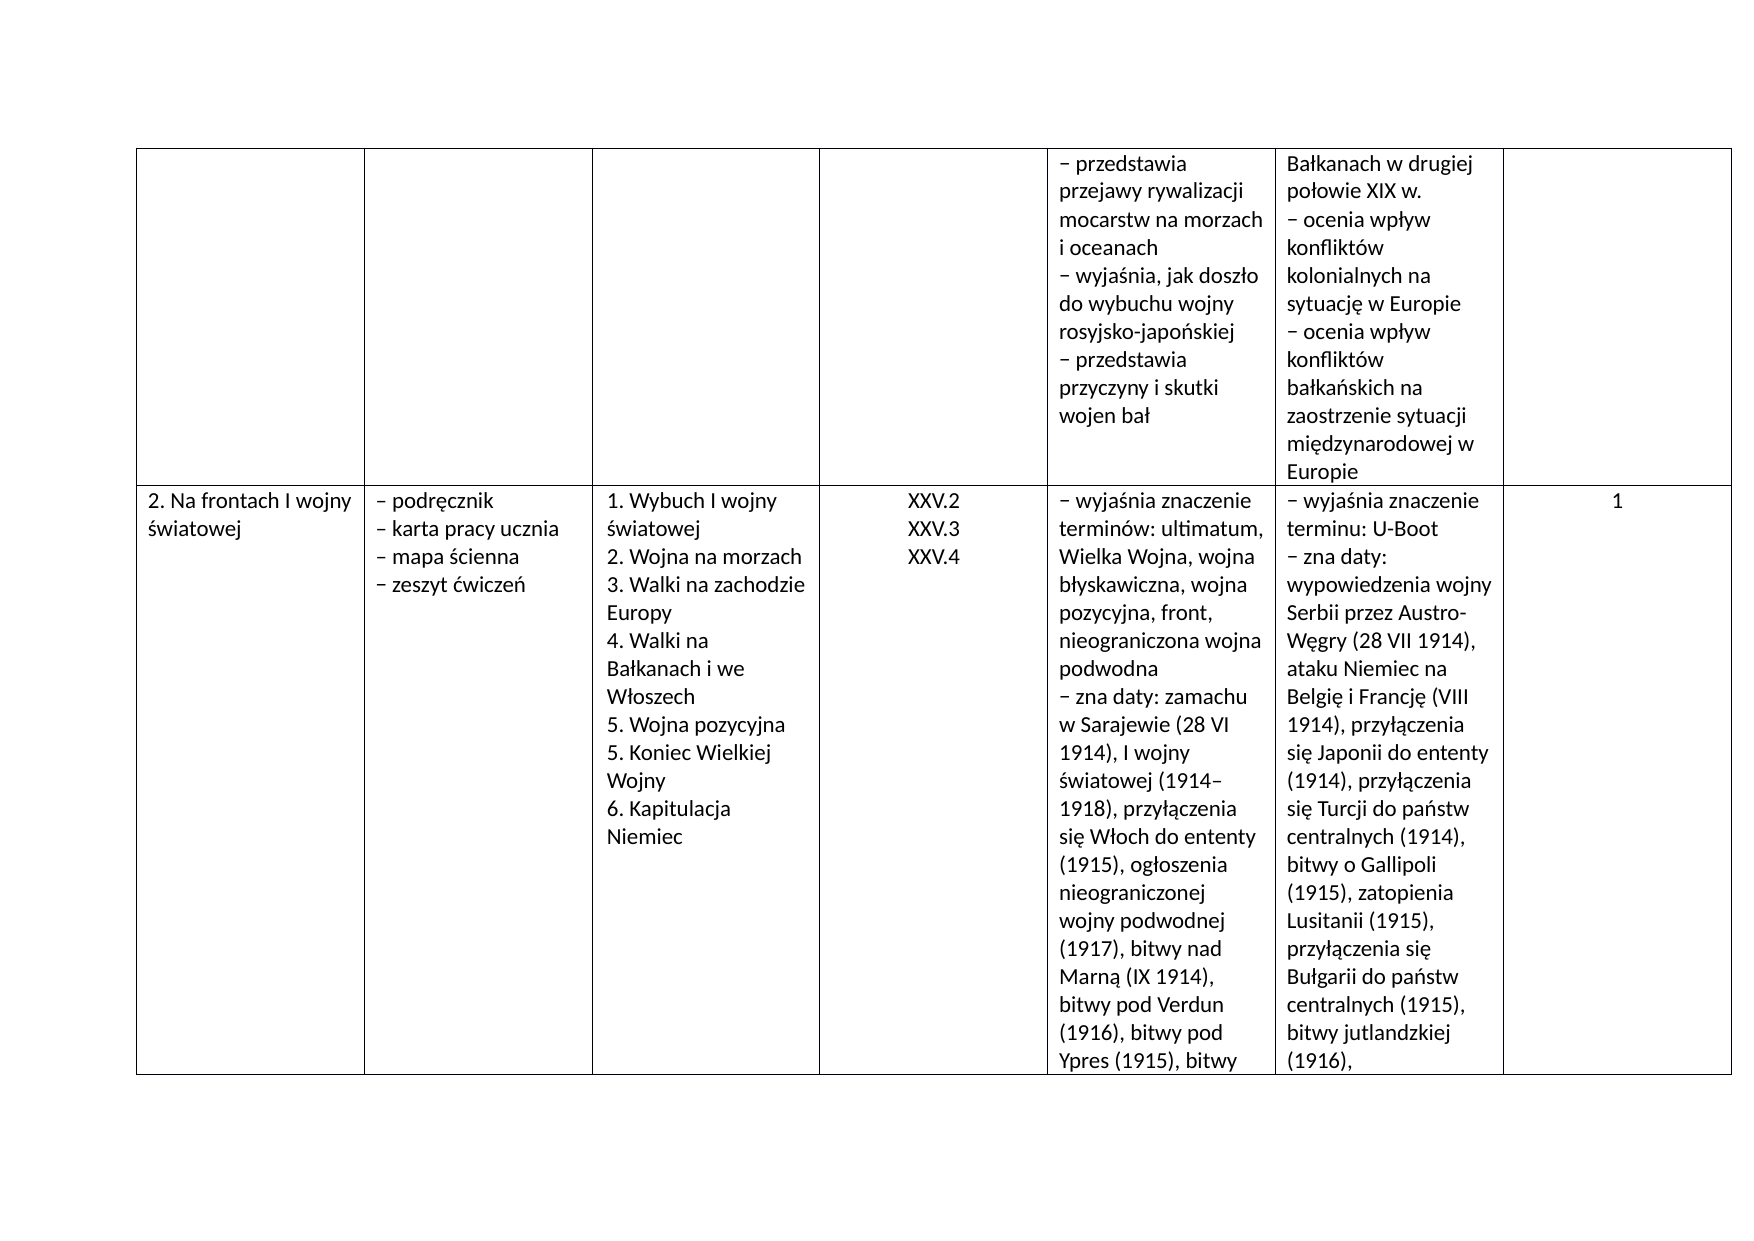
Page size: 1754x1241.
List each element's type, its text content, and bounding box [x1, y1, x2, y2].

table_cell − przedstawia przejawy rywalizacji mocarstw na morzach i oceanach − wyjaśnia, jak doszło do wybuchu wojny rosyjsko-japońskiej − przedstawia przyczyny i skutki wojen bał [1048, 149, 1275, 485]
table_cell – podręcznik – karta pracy ucznia – mapa ścienna − zeszyt ćwiczeń [365, 486, 592, 1074]
table_cell [820, 149, 1047, 485]
table_cell [1504, 149, 1731, 485]
table_cell Bałkanach w drugiej połowie XIX w. − ocenia wpływ konfliktów kolonialnych na sytuację w Europie − ocenia wpływ konfliktów bałkańskich na zaostrzenie sytuacji międzynarodowej w Europie [1276, 149, 1503, 485]
table_cell XXV.2 XXV.3 XXV.4 [820, 486, 1047, 1074]
table_cell [137, 149, 364, 485]
table_cell 1. Wybuch I wojny światowej 2. Wojna na morzach 3. Walki na zachodzie Europy 4. Walki na Bałkanach i we Włoszech 5. Wojna pozycyjna 5. Koniec Wielkiej Wojny 6. Kapitulacja Niemiec [593, 486, 819, 1074]
table_cell [593, 149, 819, 485]
table_cell [365, 149, 592, 485]
table_cell − wyjaśnia znaczenie terminu: U-Boot − zna daty: wypowiedzenia wojny Serbii przez Austro-Węgry (28 VII 1914), ataku Niemiec na Belgię i Francję (VIII 1914), przyłączenia się Japonii do ententy (1914), przyłączenia się Turcji do państw centralnych (1914), bitwy o Gallipoli (1915), zatopienia Lusitanii (1915), przyłączenia się Bułgarii do państw centralnych (1915), bitwy jutlandzkiej (1916), [1276, 486, 1503, 1074]
table_cell 2. Na frontach I wojny światowej [137, 486, 364, 1074]
table_cell 1 [1504, 486, 1731, 1074]
table_cell − wyjaśnia znaczenie terminów: ultimatum, Wielka Wojna, wojna błyskawiczna, wojna pozycyjna, front, nieograniczona wojna podwodna − zna daty: zamachu w Sarajewie (28 VI 1914), I wojny światowej (1914–1918), przyłączenia się Włoch do ententy (1915), ogłoszenia nieograniczonej wojny podwodnej (1917), bitwy nad Marną (IX 1914), bitwy pod Verdun (1916), bitwy pod Ypres (1915), bitwy [1048, 486, 1275, 1074]
